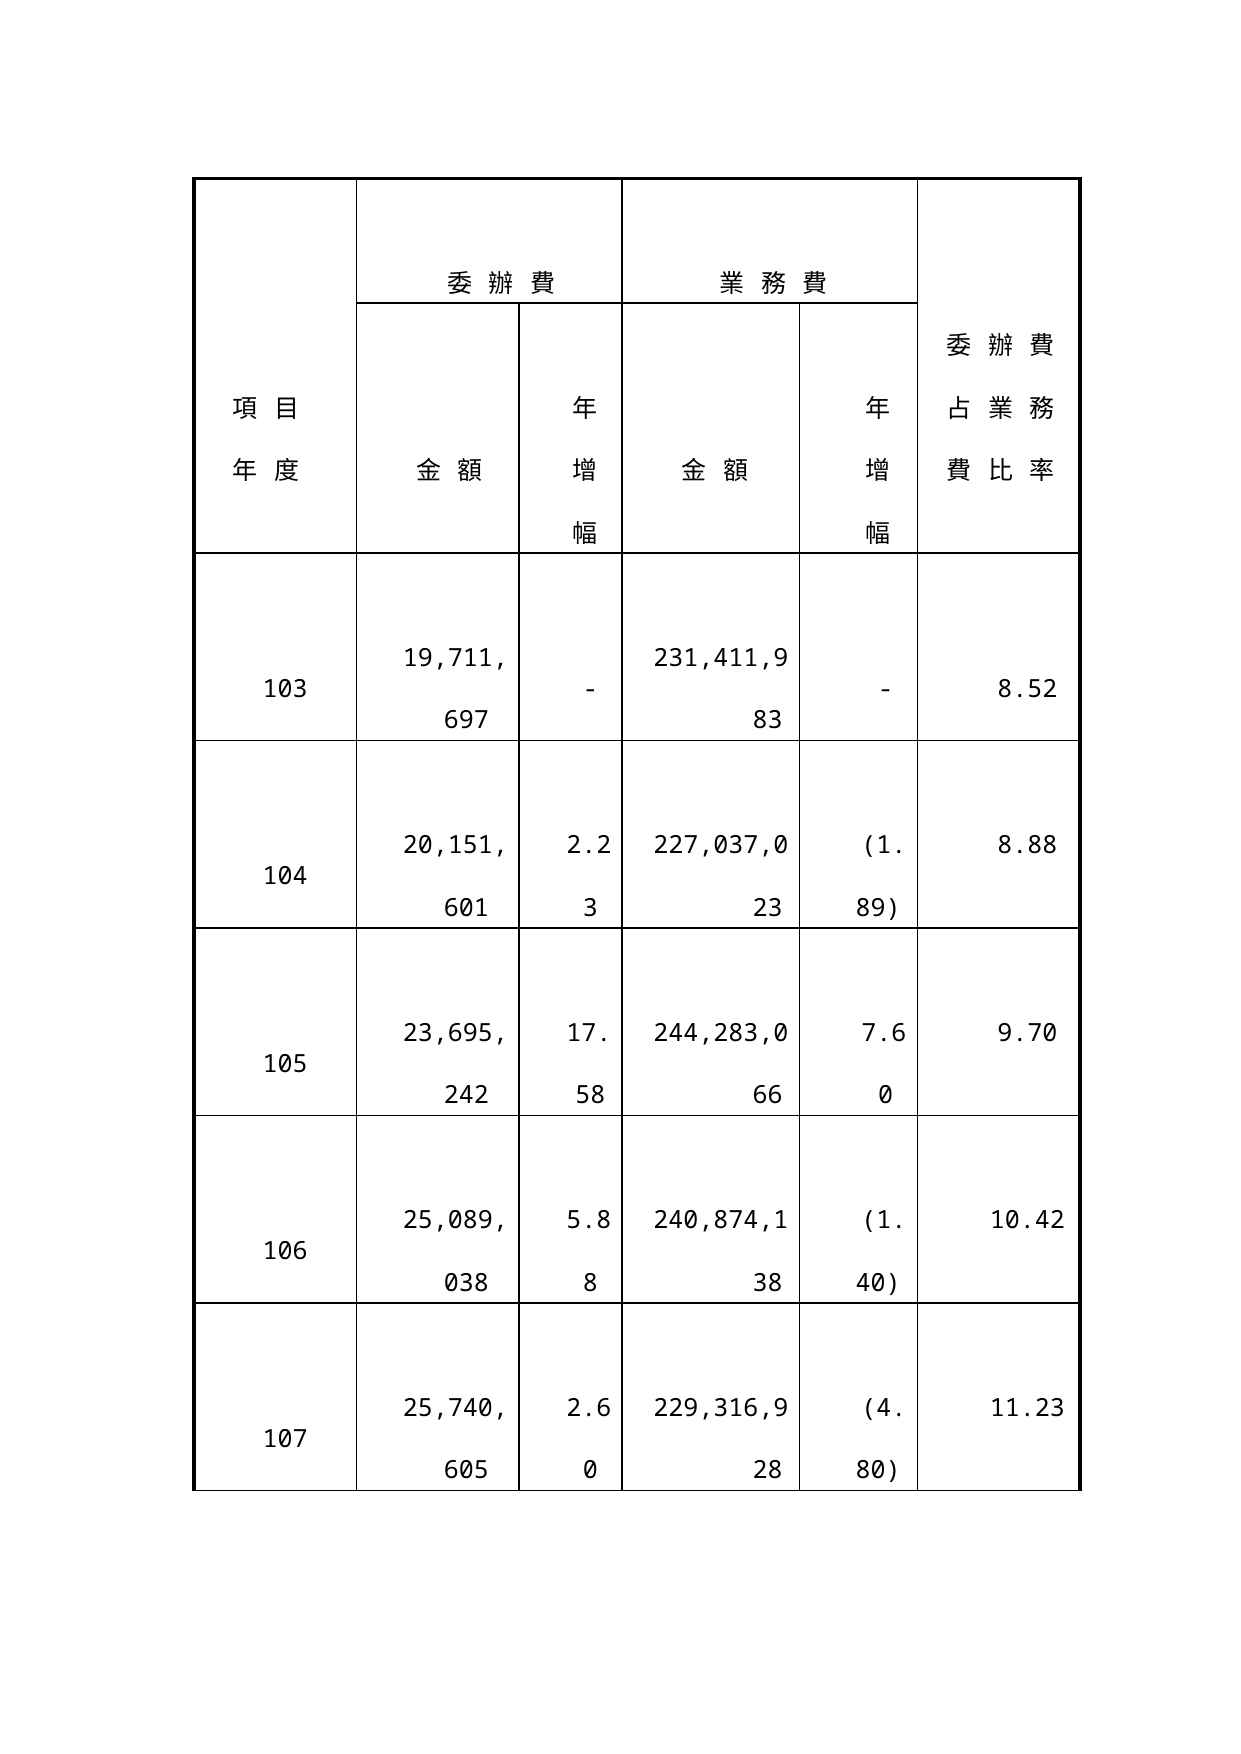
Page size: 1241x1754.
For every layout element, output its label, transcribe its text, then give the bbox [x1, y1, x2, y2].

table_cell 8.88 [918, 741, 1078, 927]
table_cell - [520, 554, 621, 740]
table_cell 104 [196, 741, 356, 927]
table_cell 17.58 [520, 929, 621, 1115]
table_cell 年增幅 [800, 304, 917, 552]
table_cell 2.60 [520, 1304, 621, 1490]
table_cell 金額 [623, 304, 799, 552]
table_header 委辦費占業務費比率 [918, 180, 1078, 552]
table_cell (1.89) [800, 741, 917, 927]
table_cell 20,151,601 [357, 741, 518, 927]
table_cell 金額 [357, 304, 518, 552]
table_cell 19,711,697 [357, 554, 518, 740]
table_cell 23,695,242 [357, 929, 518, 1115]
table_cell 25,740,605 [357, 1304, 518, 1490]
table_cell 240,874,138 [623, 1116, 799, 1302]
table_cell 105 [196, 929, 356, 1115]
table_cell 231,411,983 [623, 554, 799, 740]
table_header 業務費 [623, 180, 917, 302]
table_cell 106 [196, 1116, 356, 1302]
table_header 項目 年度 [196, 180, 356, 552]
table_cell 2.23 [520, 741, 621, 927]
table_cell 107 [196, 1304, 356, 1490]
table_cell 227,037,023 [623, 741, 799, 927]
table_cell 5.88 [520, 1116, 621, 1302]
table_cell 10.42 [918, 1116, 1078, 1302]
table_cell 25,089,038 [357, 1116, 518, 1302]
table_cell 229,316,928 [623, 1304, 799, 1490]
table_cell (4.80) [800, 1304, 917, 1490]
table_cell - [800, 554, 917, 740]
table_header 委辦費 [357, 180, 621, 302]
table_cell 103 [196, 554, 356, 740]
table_cell (1.40) [800, 1116, 917, 1302]
table_cell 9.70 [918, 929, 1078, 1115]
table_cell 11.23 [918, 1304, 1078, 1490]
table_cell 年增幅 [520, 304, 621, 552]
table_cell 244,283,066 [623, 929, 799, 1115]
table_cell 8.52 [918, 554, 1078, 740]
table_cell 7.60 [800, 929, 917, 1115]
